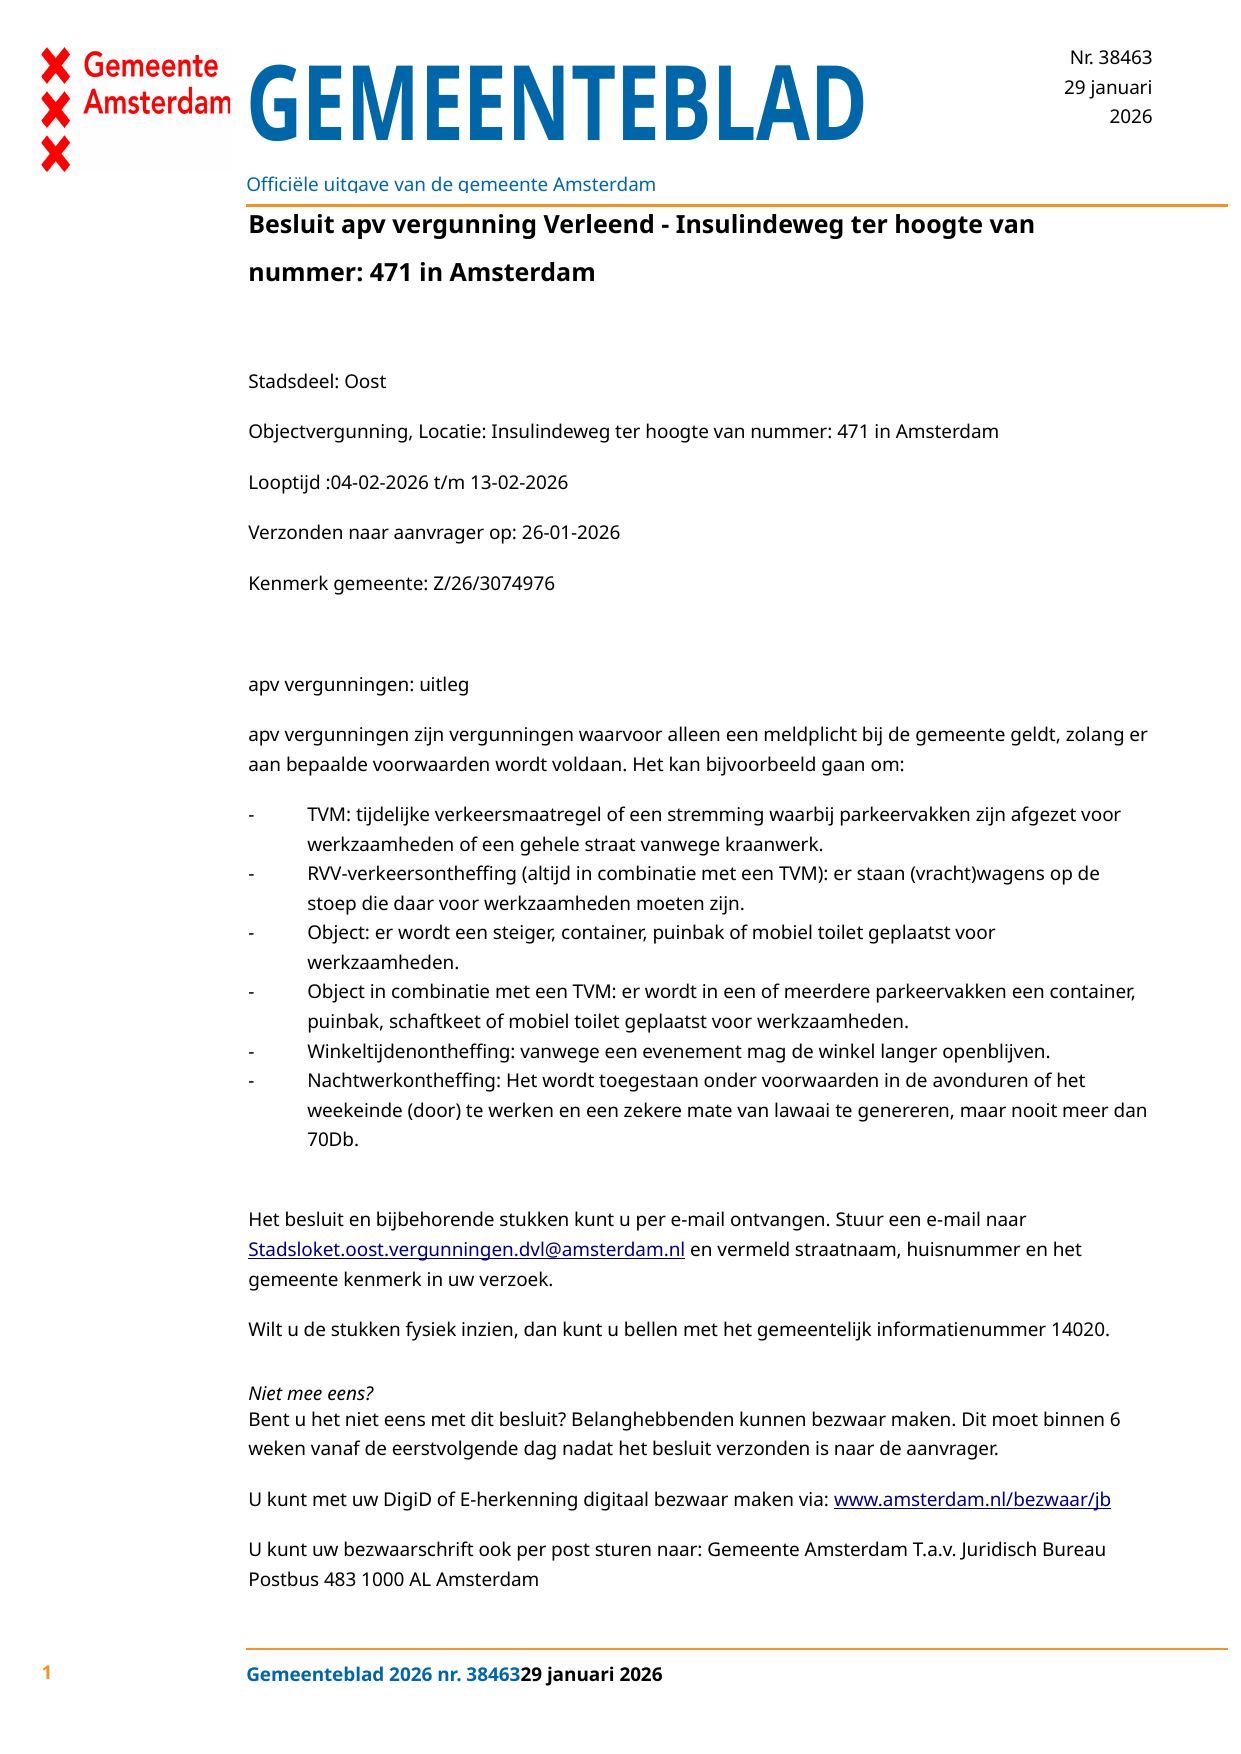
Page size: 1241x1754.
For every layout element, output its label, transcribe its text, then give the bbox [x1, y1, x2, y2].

list TVM: tijdelijke verkeersmaatregel of een stremming waarbij parkeervakken zijn afgezet voor werkzaamheden of een gehele straat vanwege kraanwerk. [248, 801, 1152, 857]
list Object: er wordt een steiger, container, puinbak of mobiel toilet geplaatst voor werkzaamheden. [248, 919, 1152, 975]
text Bent u het niet eens met dit besluit? Belanghebbenden kunnen bezwaar maken. Dit moet binnen 6 weken vanaf de eerstvolgende dag nadat het besluit verzonden is naar de aanvrager. [248, 1406, 1152, 1461]
picture [41, 47, 231, 172]
text Looptijd :04-02-2026 t/m 13-02-2026 [248, 469, 1152, 495]
text Wilt u de stukken fysiek inzien, dan kunt u bellen met het gemeentelijk informatienummer 14020. [248, 1316, 1152, 1342]
list Nachtwerkontheffing: Het wordt toegestaan onder voorwaarden in de avonduren of het weekeinde (door) te werken en een zekere mate van lawaai te genereren, maar nooit meer dan 70Db. [248, 1067, 1152, 1152]
text U kunt met uw DigiD of E-herkenning digitaal bezwaar maken via: www.amsterdam.nl/bezwaar/jb [248, 1486, 1152, 1512]
text Objectvergunning, Locatie: Insulindeweg ter hoogte van nummer: 471 in Amsterdam [248, 419, 1152, 444]
text Kenmerk gemeente: Z/26/3074976 [248, 570, 1152, 596]
text U kunt uw bezwaarschrift ook per post sturen naar: Gemeente Amsterdam T.a.v. Juridisch Bureau Postbus 483 1000 AL Amsterdam [248, 1536, 1152, 1592]
text apv vergunningen zijn vergunningen waarvoor alleen een meldplicht bij de gemeente geldt, zolang er aan bepaalde voorwaarden wordt voldaan. Het kan bijvoorbeeld gaan om: [248, 721, 1152, 777]
list RVV-verkeersontheffing (altijd in combinatie met een TVM): er staan (vracht)wagens op de stoep die daar voor werkzaamheden moeten zijn. [248, 860, 1152, 916]
list Object in combinatie met een TVM: er wordt in een of meerdere parkeervakken een container, puinbak, schaftkeet of mobiel toilet geplaatst voor werkzaamheden. [248, 979, 1152, 1034]
text Niet mee eens? [248, 1380, 1152, 1406]
list Winkeltijdenontheffing: vanwege een evenement mag de winkel langer openblijven. [248, 1038, 1152, 1064]
text Besluit apv vergunning Verleend - Insulindeweg ter hoogte van nummer: 471 in Amsterdam [248, 207, 1152, 288]
text apv vergunningen: uitleg [248, 671, 1152, 697]
text Het besluit en bijbehorende stukken kunt u per e-mail ontvangen. Stuur een e-mail naar Stadsloket.oost.vergunningen.dvl@amsterdam.nl en vermeld straatnaam, huisnummer en het gemeente kenmerk in uw verzoek. [248, 1207, 1152, 1292]
text Verzonden naar aanvrager op: 26-01-2026 [248, 519, 1152, 545]
text Stadsdeel: Oost [248, 368, 1152, 394]
